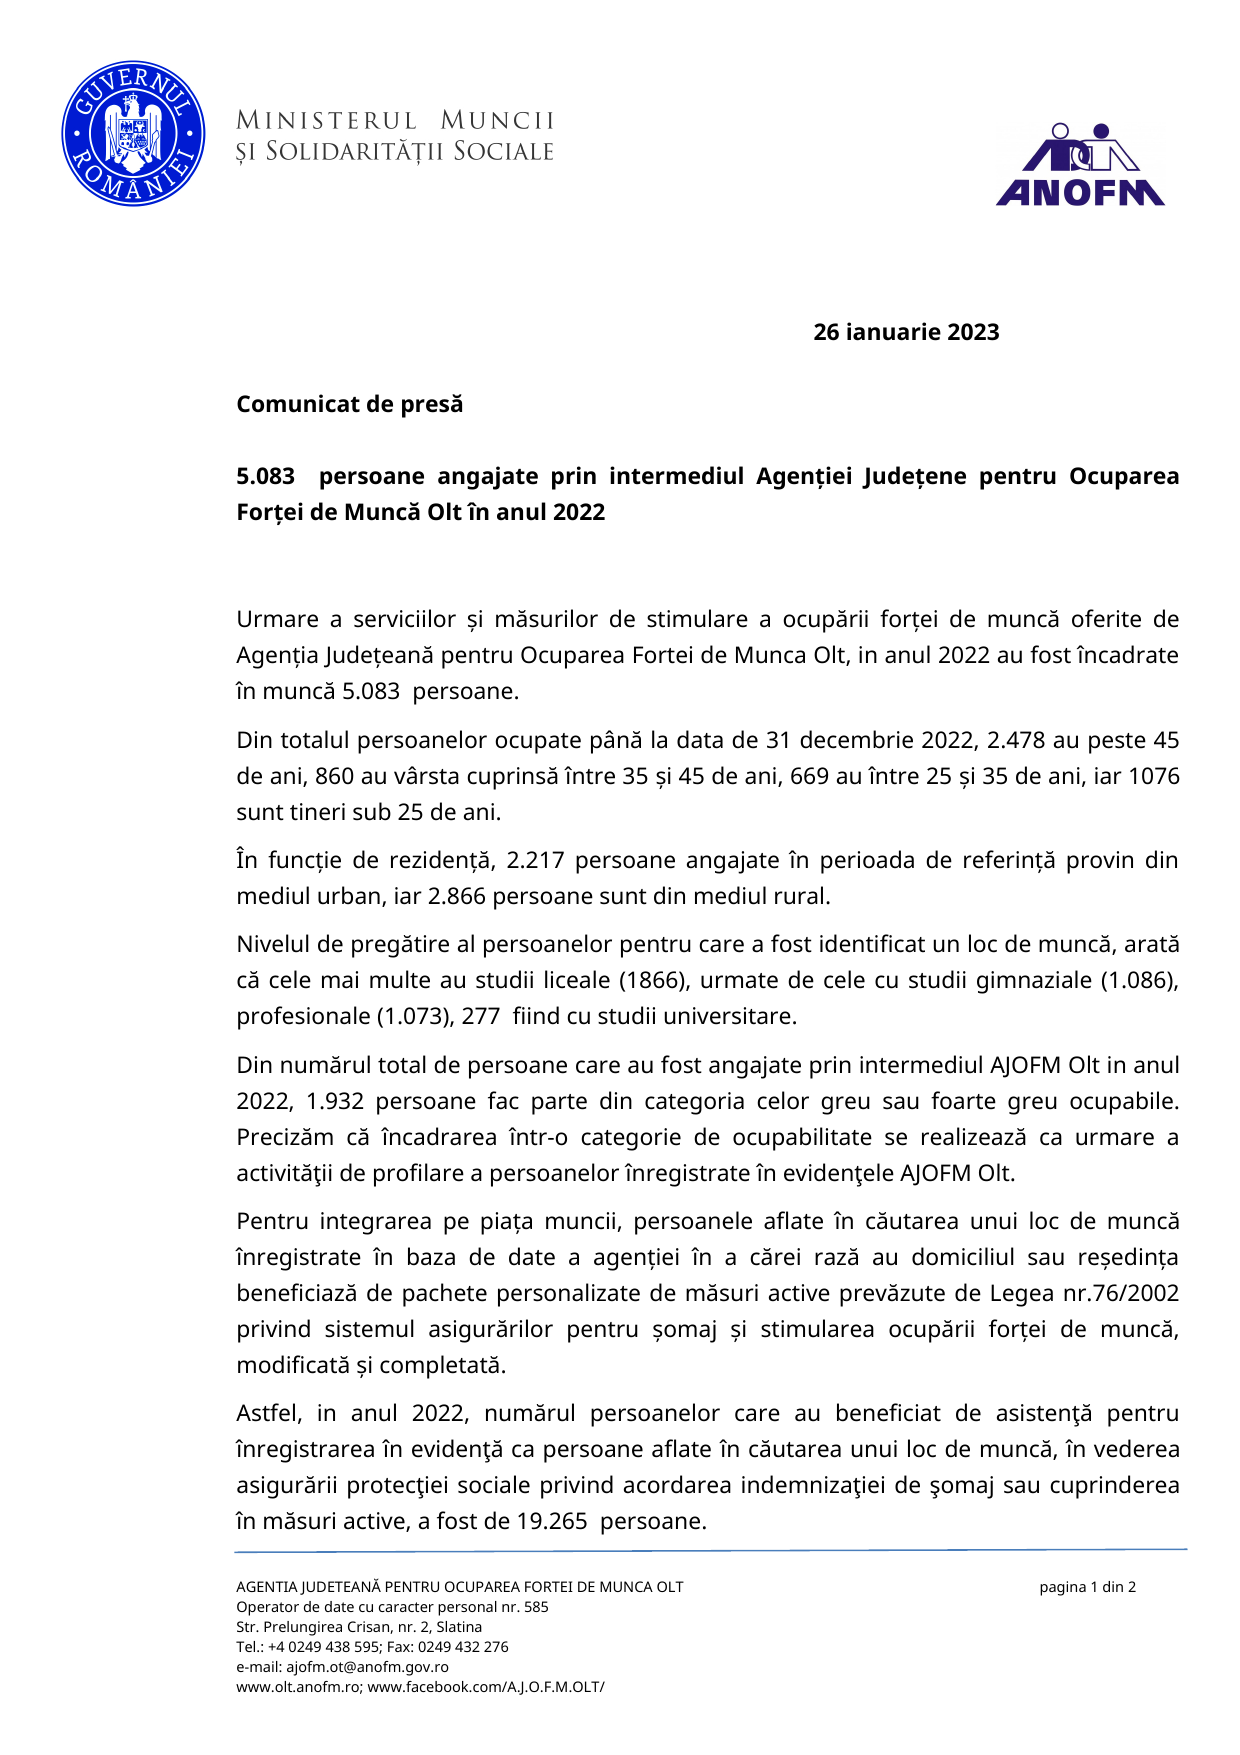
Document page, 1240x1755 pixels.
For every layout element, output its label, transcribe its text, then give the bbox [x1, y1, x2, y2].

text 5.083 persoane angajate prin intermediul Agenţiei Judeţene pentru Ocuparea Forţei de Muncă Olt în anul 2022 [236, 460, 1181, 527]
text 26 ianuarie 2023 [236, 316, 1181, 347]
text Nivelul de pregătire al persoanelor pentru care a fost identificat un loc de muncă, arată că cele mai multe au studii liceale (1866), urmate de cele cu studii gimnaziale (1.086), profesionale (1.073), 277 fiind cu studii universitare. [236, 928, 1181, 1032]
text Din numărul total de persoane care au fost angajate prin intermediul AJOFM Olt in anul 2022, 1.932 persoane fac parte din categoria celor greu sau foarte greu ocupabile. Precizăm că încadrarea într-o categorie de ocupabilitate se realizează ca urmare a activităţii de profilare a persoanelor înregistrate în evidenţele AJOFM Olt. [236, 1049, 1181, 1188]
text Astfel, in anul 2022, numărul persoanelor care au beneficiat de asistenţă pentru înregistrarea în evidenţă ca persoane aflate în căutarea unui loc de muncă, în vederea asigurării protecţiei sociale privind acordarea indemnizaţiei de şomaj sau cuprinderea în măsuri active, a fost de 19.265 persoane. [236, 1397, 1181, 1536]
text Din totalul persoanelor ocupate până la data de 31 decembrie 2022, 2.478 au peste 45 de ani, 860 au vârsta cuprinsă între 35 și 45 de ani, 669 au între 25 și 35 de ani, iar 1076 sunt tineri sub 25 de ani. [236, 724, 1181, 827]
text Urmare a serviciilor şi măsurilor de stimulare a ocupării forţei de muncă oferite de Agenţia Judeţeană pentru Ocuparea Fortei de Munca Olt, in anul 2022 au fost încadrate în muncă 5.083 persoane. [236, 603, 1181, 707]
text În funcţie de rezidenţă, 2.217 persoane angajate în perioada de referinţă provin din mediul urban, iar 2.866 persoane sunt din mediul rural. [236, 844, 1181, 911]
text Comunicat de presă [236, 388, 1181, 419]
text Pentru integrarea pe piaţa muncii, persoanele aflate în căutarea unui loc de muncă înregistrate în baza de date a agenţiei în a cărei rază au domiciliul sau reşedinţa beneficiază de pachete personalizate de măsuri active prevăzute de Legea nr.76/2002 privind sistemul asigurărilor pentru şomaj şi stimularea ocupării forţei de muncă, modificată şi completată. [236, 1205, 1181, 1380]
